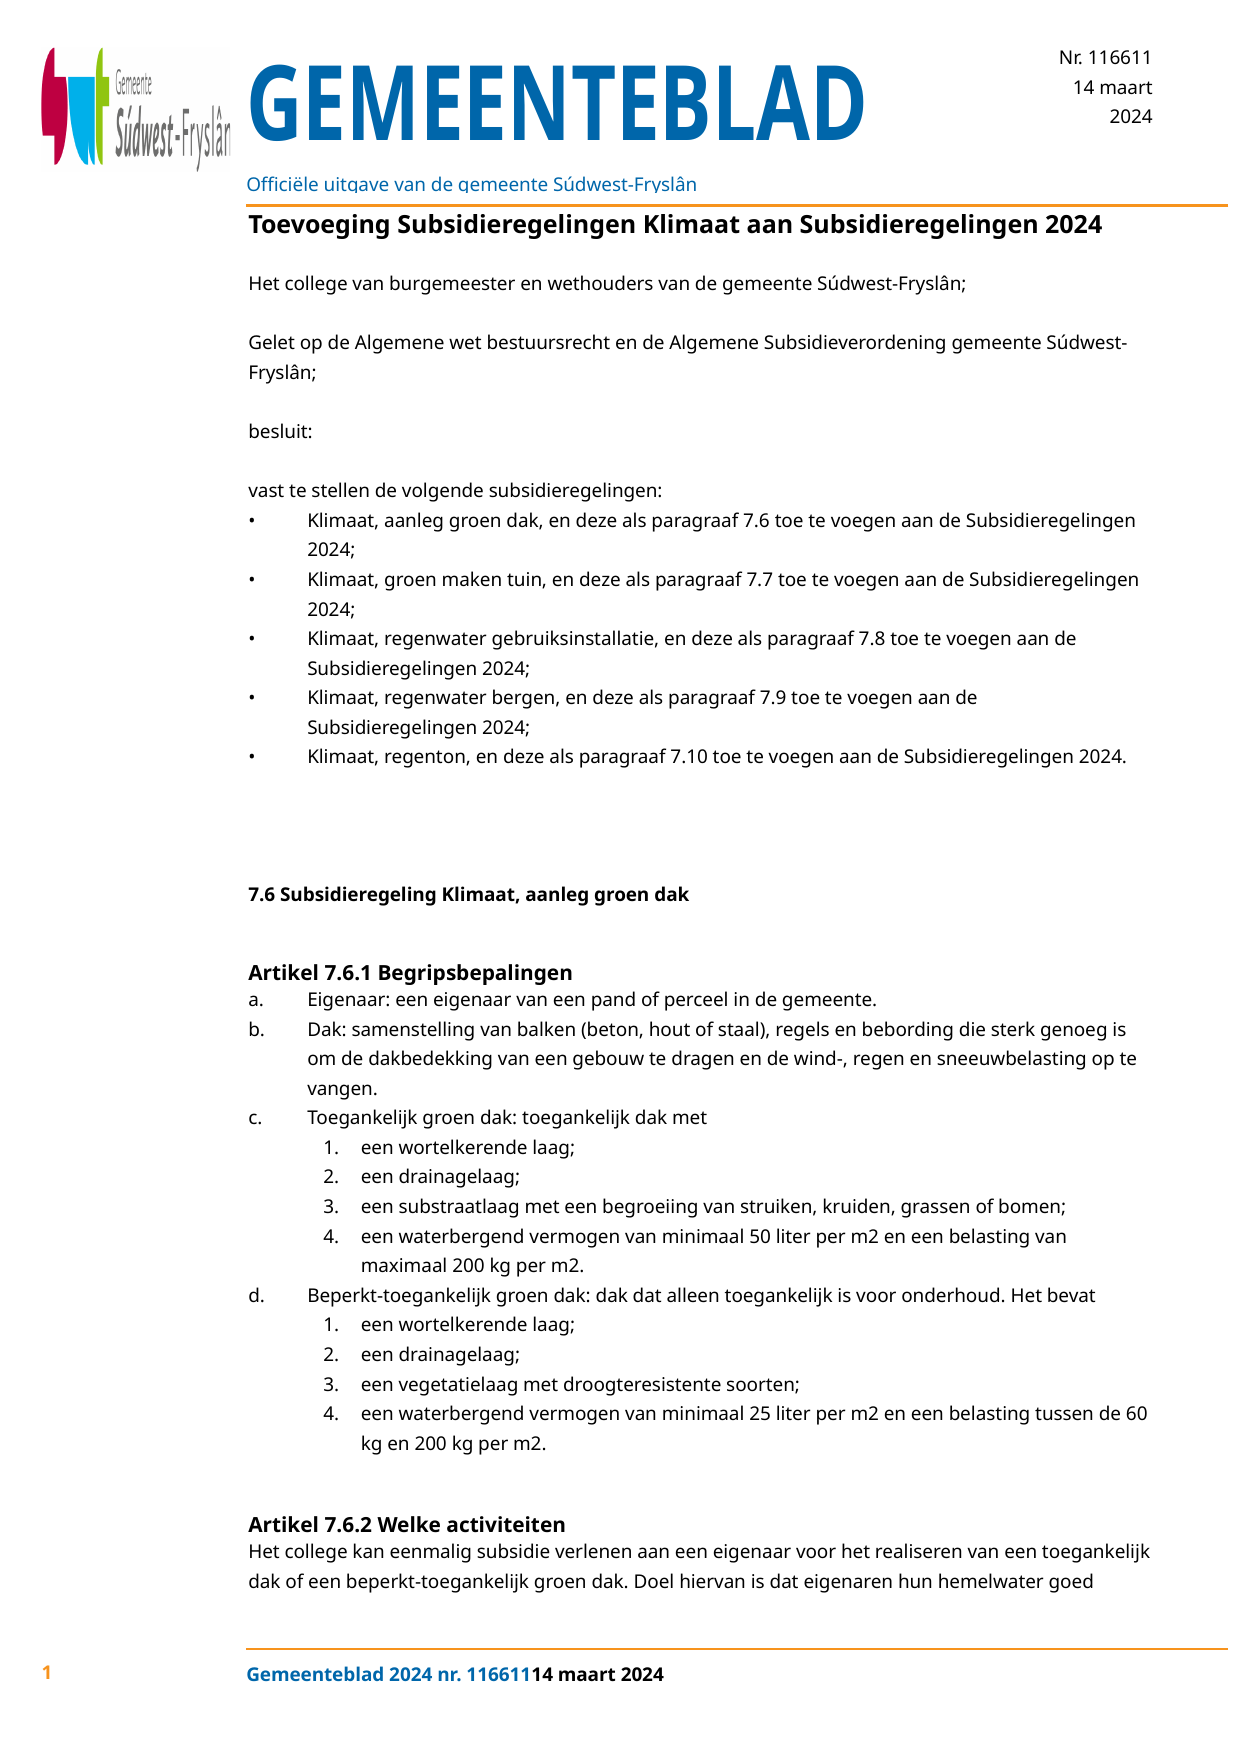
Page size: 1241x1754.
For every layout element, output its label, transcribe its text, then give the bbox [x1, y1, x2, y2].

text Het college kan eenmalig subsidie verlenen aan een eigenaar voor het realiseren van een toegankelijk dak of een beperkt-toegankelijk groen dak. Doel hiervan is dat eigenaren hun hemelwater goed [248, 1538, 1152, 1594]
text besluit: [248, 418, 1152, 444]
text Het college van burgemeester en wethouders van de gemeente Súdwest-Fryslân; [248, 270, 1152, 296]
picture [41, 47, 231, 172]
list een wortelkerende laag; [323, 1134, 1152, 1160]
list Klimaat, aanleg groen dak, en deze als paragraaf 7.6 toe te voegen aan de Subsidieregelingen 2024; [248, 507, 1152, 562]
list Klimaat, regenwater gebruiksinstallatie, en deze als paragraaf 7.8 toe te voegen aan de Subsidieregelingen 2024; [248, 625, 1152, 681]
text Artikel 7.6.1 Begripsbepalingen [248, 958, 1152, 986]
list Klimaat, groen maken tuin, en deze als paragraaf 7.7 toe te voegen aan de Subsidieregelingen 2024; [248, 566, 1152, 621]
list een wortelkerende laag; [323, 1312, 1152, 1337]
text Gelet op de Algemene wet bestuursrecht en de Algemene Subsidieverordening gemeente Súdwest-Fryslân; [248, 329, 1152, 385]
list een substraatlaag met een begroeiing van struiken, kruiden, grassen of bomen; [323, 1193, 1152, 1219]
list een drainagelaag; [323, 1164, 1152, 1189]
text Toevoeging Subsidieregelingen Klimaat aan Subsidieregelingen 2024 [248, 207, 1152, 241]
text Artikel 7.6.2 Welke activiteiten [248, 1510, 1152, 1538]
list Eigenaar: een eigenaar van een pand of perceel in de gemeente. [248, 986, 1152, 1012]
list Klimaat, regenwater bergen, en deze als paragraaf 7.9 toe te voegen aan de Subsidieregelingen 2024; [248, 684, 1152, 740]
list een waterbergend vermogen van minimaal 50 liter per m2 en een belasting van maximaal 200 kg per m2. [323, 1223, 1152, 1278]
list een drainagelaag; [323, 1341, 1152, 1367]
list Klimaat, regenton, en deze als paragraaf 7.10 toe te voegen aan de Subsidieregelingen 2024. [248, 744, 1152, 769]
text vast te stellen de volgende subsidieregelingen: [248, 477, 1152, 503]
list Dak: samenstelling van balken (beton, hout of staal), regels en bebording die sterk genoeg is om de dakbedekking van een gebouw te dragen en de wind-, regen en sneeuwbelasting op te vangen. [248, 1016, 1152, 1101]
list een waterbergend vermogen van minimaal 25 liter per m2 en een belasting tussen de 60 kg en 200 kg per m2. [323, 1400, 1152, 1456]
list een vegetatielaag met droogteresistente soorten; [323, 1371, 1152, 1397]
text 7.6 Subsidieregeling Klimaat, aanleg groen dak [248, 882, 1152, 907]
list Toegankelijk groen dak: toegankelijk dak met [248, 1104, 1152, 1130]
list Beperkt-toegankelijk groen dak: dak dat alleen toegankelijk is voor onderhoud. Het bevat [248, 1282, 1152, 1308]
